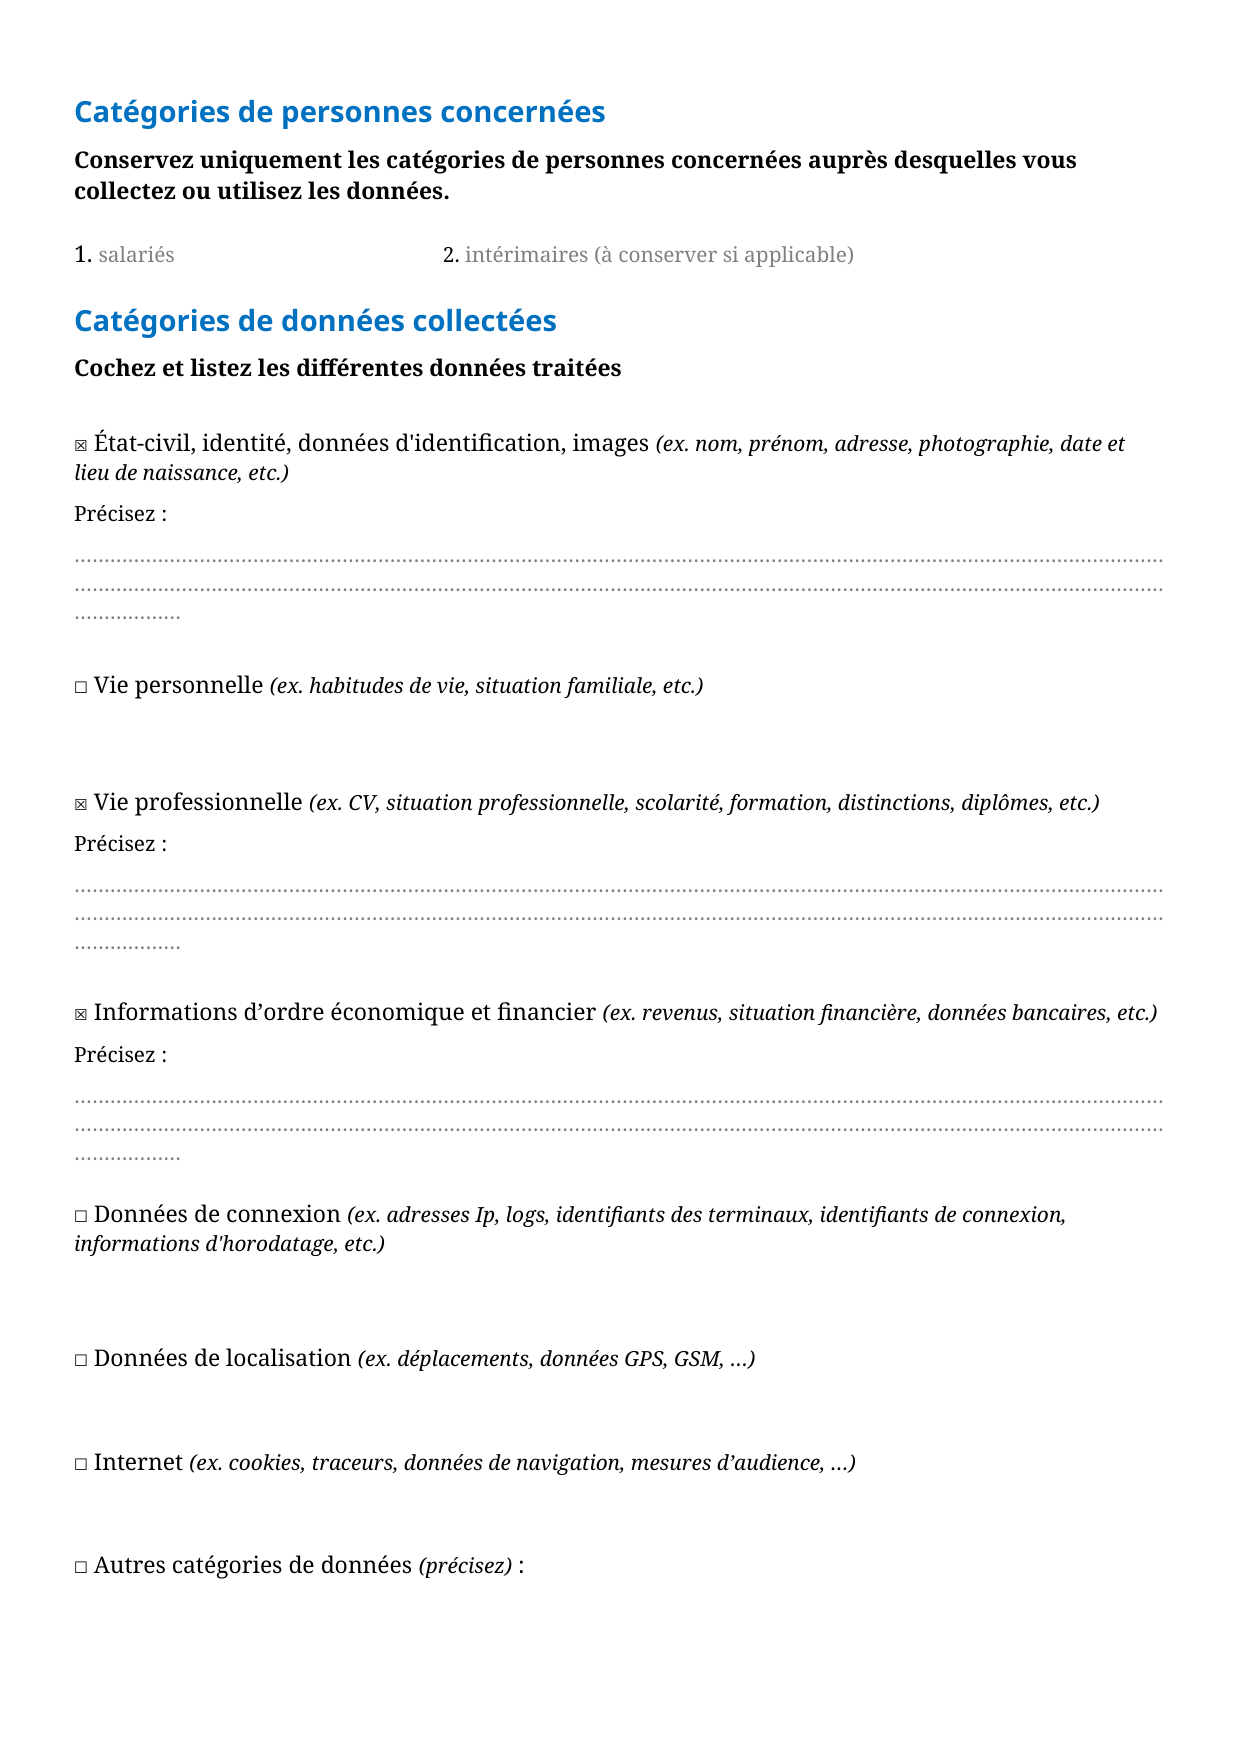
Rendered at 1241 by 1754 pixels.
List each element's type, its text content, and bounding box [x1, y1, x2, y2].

list ☐ Données de connexion (ex. adresses Ip, logs, identifiants des terminaux, identifiants de connexion, informations d'horodatage, etc.) [74, 1198, 1167, 1257]
list …………………………………………………………………………………………………………………………………………………………………………………………………………………………………………………………………………………………………………………………………………………… [74, 870, 1167, 955]
list Précisez : [74, 829, 1167, 858]
list …………………………………………………………………………………………………………………………………………………………………………………………………………………………………………………………………………………………………………………………………………………… [74, 540, 1167, 626]
list ☐ Vie personnelle (ex. habitudes de vie, situation familiale, etc.) [74, 669, 1167, 701]
list ☒ Informations d’ordre économique et financier (ex. revenus, situation financière, données bancaires, etc.) [74, 996, 1167, 1028]
list ☐ Internet (ex. cookies, traceurs, données de navigation, mesures d’audience, …) [74, 1445, 1167, 1477]
subtitle Catégories de données collectées [74, 300, 1167, 340]
list Conservez uniquement les catégories de personnes concernées auprès desquelles vous collectez ou utilisez les données. [74, 144, 1167, 206]
list ☐ Autres catégories de données (précisez) : [74, 1549, 1167, 1580]
list ☐ Données de localisation (ex. déplacements, données GPS, GSM, …) [74, 1342, 1167, 1373]
list ☒ Vie professionnelle (ex. CV, situation professionnelle, scolarité, formation, distinctions, diplômes, etc.) [74, 785, 1167, 817]
list Précisez : [74, 1040, 1167, 1068]
list Cochez et listez les différentes données traitées [74, 352, 1167, 383]
list 1. salariés 2. intérimaires (à conserver si applicable) [74, 238, 1167, 269]
list Précisez : [74, 499, 1167, 528]
subtitle Catégories de personnes concernées [74, 92, 1167, 131]
list …………………………………………………………………………………………………………………………………………………………………………………………………………………………………………………………………………………………………………………………………………………… [74, 1081, 1167, 1166]
list ☒ État-civil, identité, données d'identification, images (ex. nom, prénom, adresse, photographie, date et lieu de naissance, etc.) [74, 427, 1167, 487]
